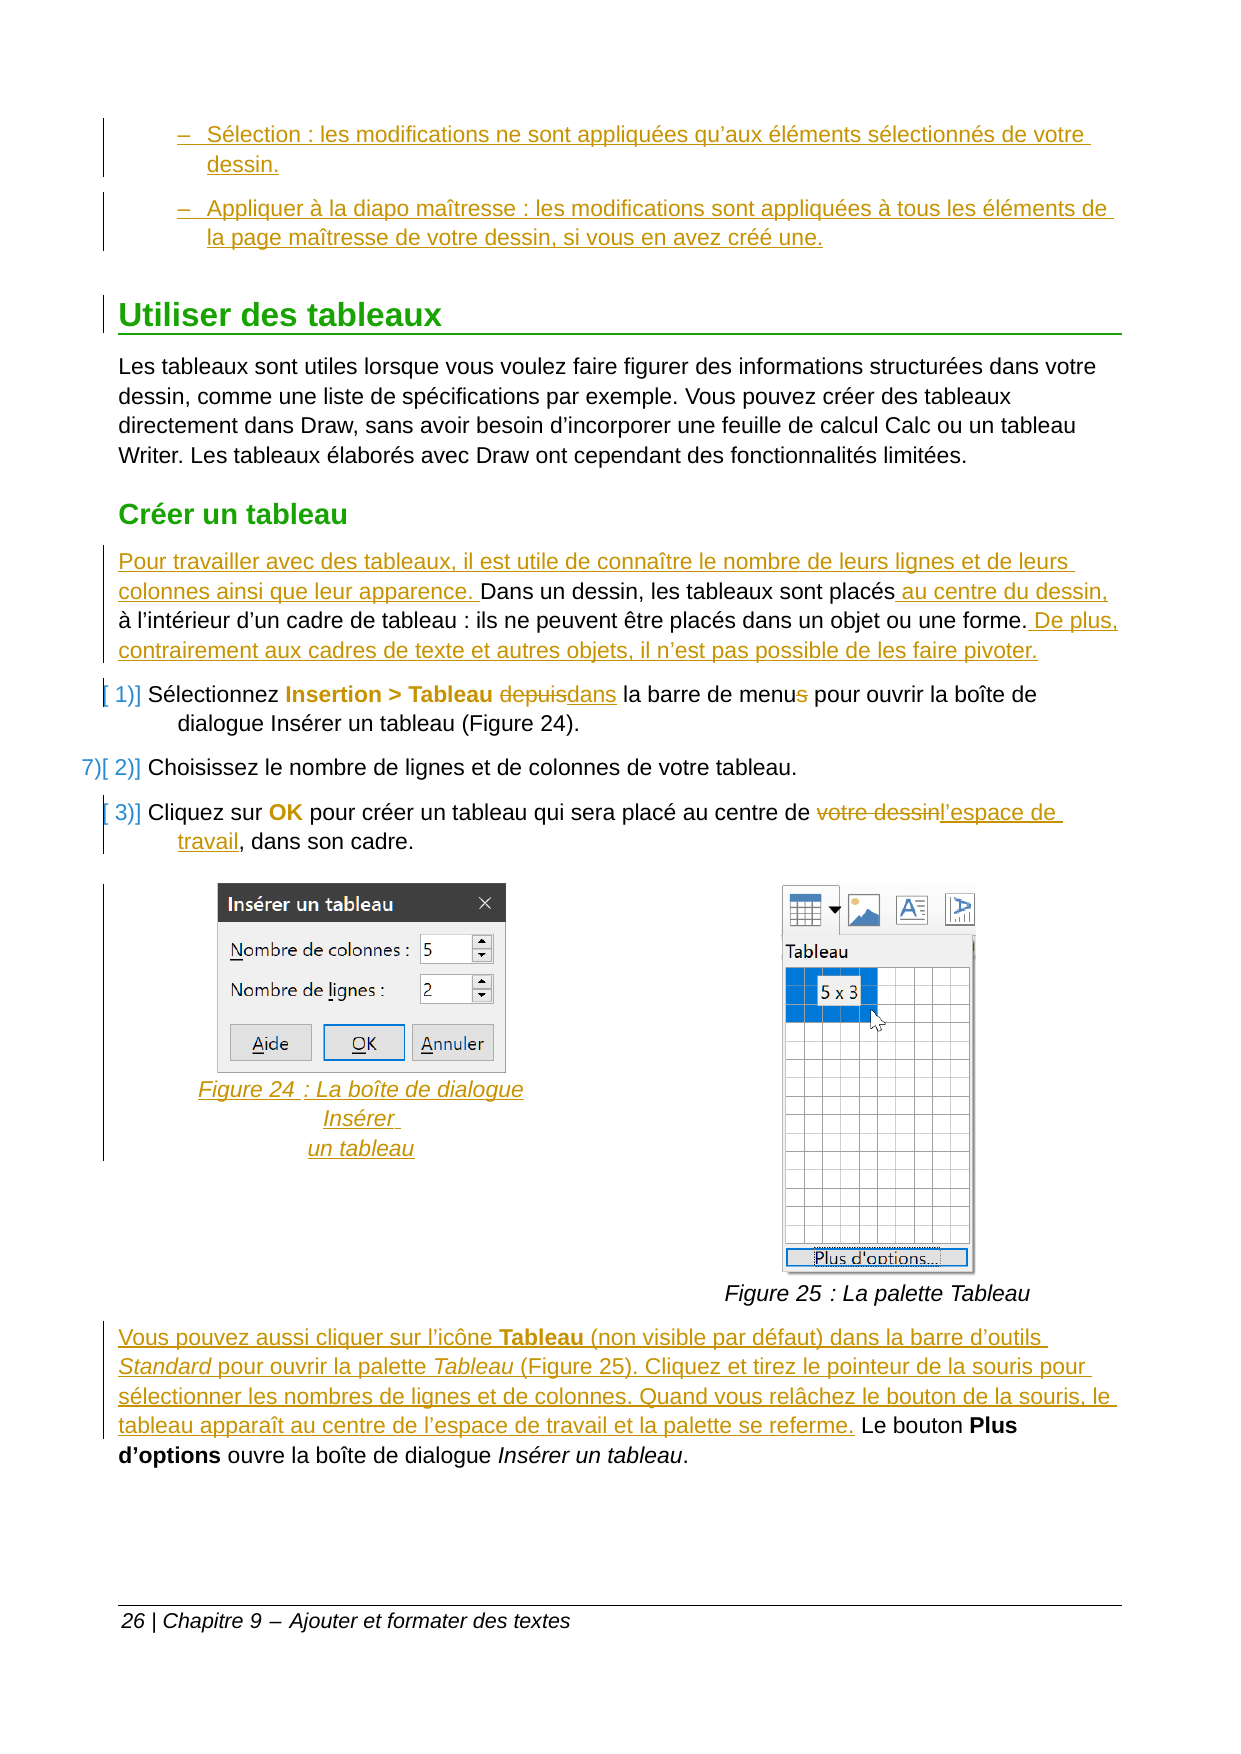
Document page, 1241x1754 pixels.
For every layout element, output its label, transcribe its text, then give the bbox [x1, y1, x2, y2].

text Figure 25 : La palette Tableau [635, 1276, 1122, 1306]
subtitle Utiliser des tableaux [118, 295, 1122, 333]
list Sélection : les modifications ne sont appliquées qu’aux éléments sélectionnés de votre dessin. [177, 118, 1122, 177]
subtitle Créer un tableau [118, 497, 1122, 531]
text Les tableaux sont utiles lorsque vous voulez faire figurer des informations structurées dans votre dessin, comme une liste de spécifications par exemple. Vous pouvez créer des tableaux directement dans Draw, sans avoir besoin d’incorporer une feuille de calcul Calc ou un tableau Writer. Les tableaux élaborés avec Draw ont cependant des fonctionnalités limitées. [118, 350, 1122, 468]
list Sélectionnez Insertion > Tableau dans la barre de menu pour ouvrir la boîte de dialogue Insérer un tableau (Figure 24). [148, 678, 1122, 737]
list Appliquer à la diapo maîtresse : les modifications sont appliquées à tous les éléments de la page maîtresse de votre dessin, si vous en avez créé une. [177, 192, 1122, 251]
text Pour travailler avec des tableaux, il est utile de connaître le nombre de leurs lignes et de leurs colonnes ainsi que leur apparence. Dans un dessin, les tableaux sont placés au centre du dessin, à l’intérieur d’un cadre de tableau : ils ne peuvent être placés dans un objet ou une forme. De plus, contrairement aux cadres de texte et autres objets, il n’est pas possible de les faire pivoter. [118, 545, 1122, 663]
picture [217, 883, 506, 1073]
list Cliquez sur OK pour créer un tableau qui sera placé au centre de l’espace de travail, dans son cadre. [148, 795, 1122, 854]
text Figure 24 : La boîte de dialogue Insérer un tableau [118, 1073, 605, 1161]
picture [781, 883, 976, 1277]
text Vous pouvez aussi cliquer sur l’icône Tableau (non visible par défaut) dans la barre d’outils Standard pour ouvrir la palette Tableau (Figure 25). Cliquez et tirez le pointeur de la souris pour sélectionner les nombres de lignes et de colonnes. Quand vous relâchez le bouton de la souris, le tableau apparaît au centre de l’espace de travail et la palette se referme. Le bouton Plus d’options ouvre la boîte de dialogue Insérer un tableau. [118, 1321, 1122, 1468]
list Choisissez le nombre de lignes et de colonnes de votre tableau. [148, 751, 1122, 781]
